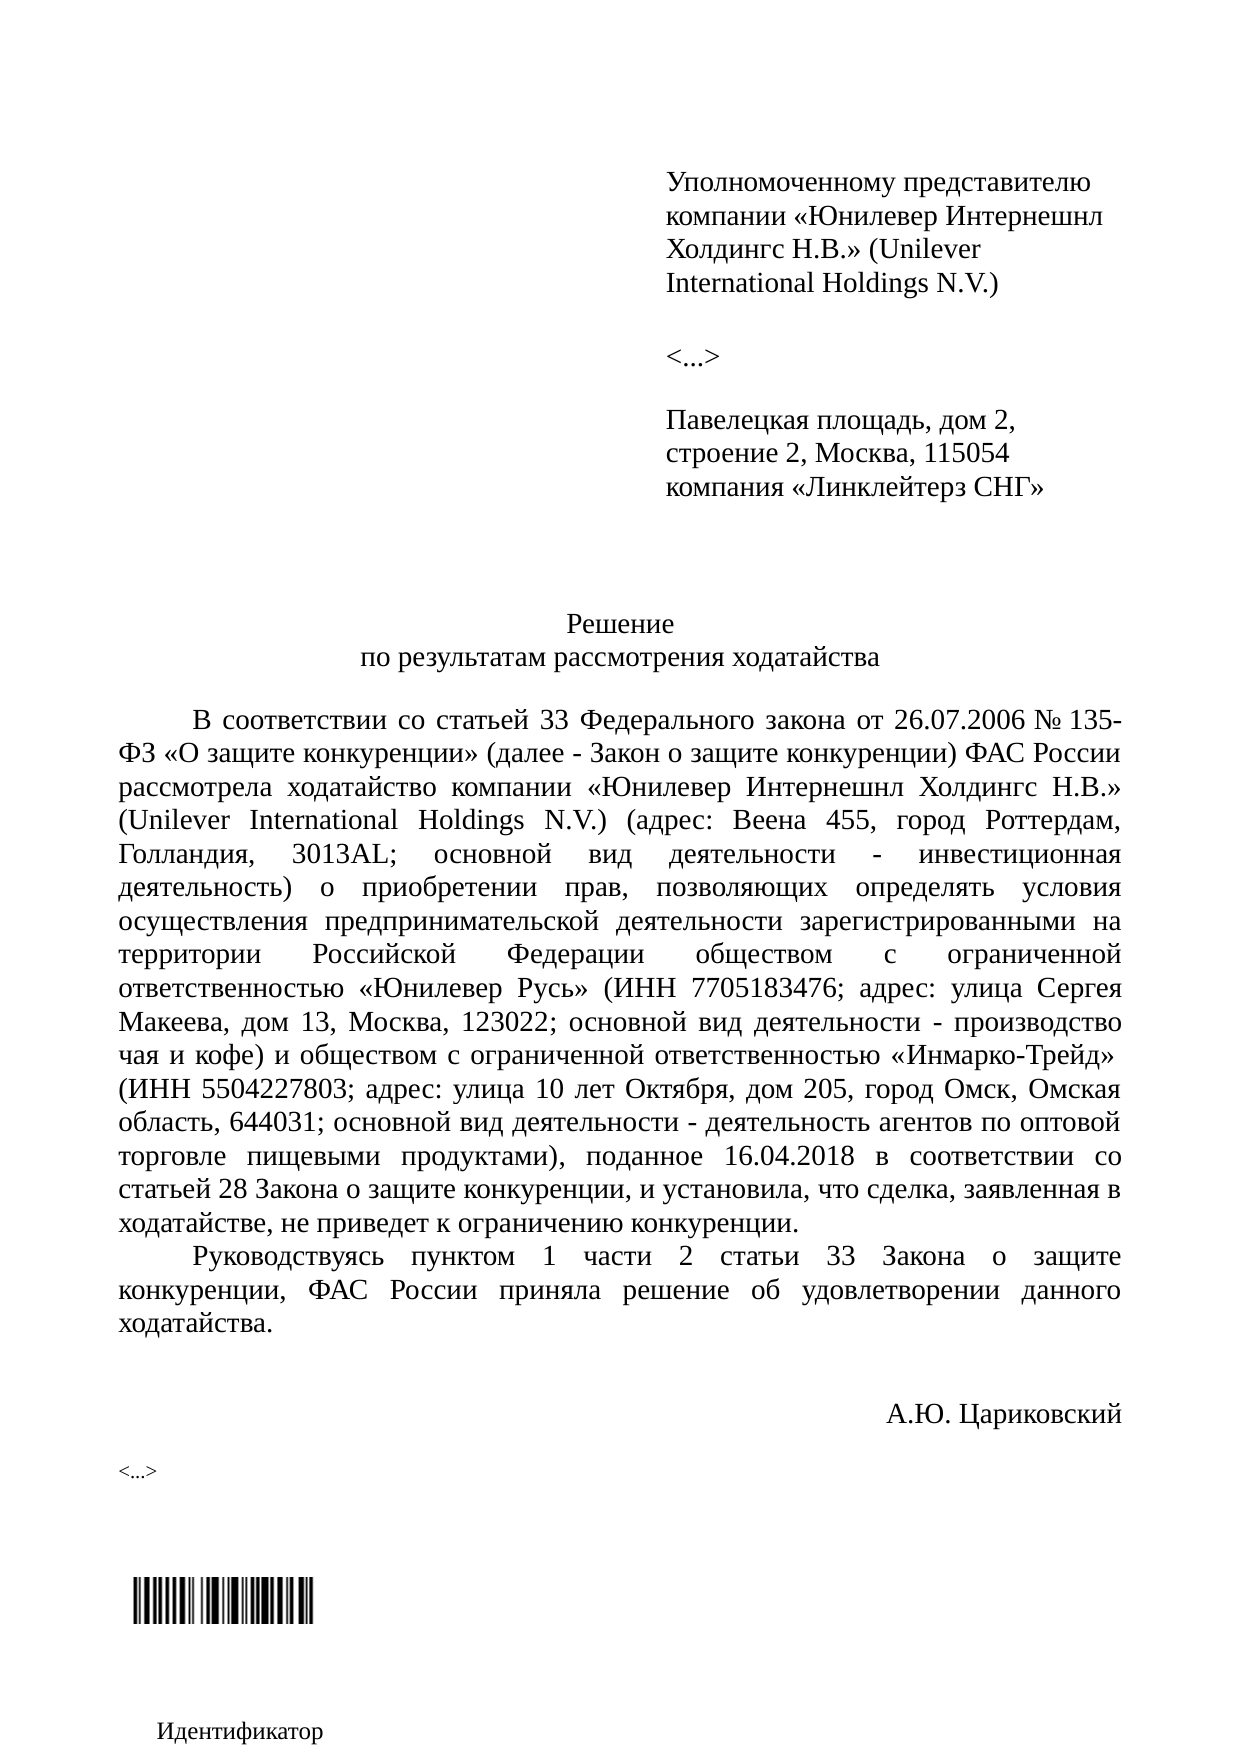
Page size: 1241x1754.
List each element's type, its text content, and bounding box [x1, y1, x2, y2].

text А.Ю. Цариковский [118, 1397, 1122, 1430]
text Решение [118, 606, 1122, 639]
table_header Уполномоченному представителю компании «Юнилевер Интернешнл Холдингс Н.В.» (Unilever International Holdings N.V.) <...> Павелецкая площадь, дом 2, строение 2, Москва, 115054 компания «Линклейтерз СНГ» [666, 118, 1123, 502]
picture [118, 1577, 331, 1624]
text Руководствуясь пунктом 1 части 2 статьи 33 Закона о защите конкуренции, ФАС России приняла решение об удовлетворении данного ходатайства. [118, 1238, 1122, 1339]
text <...> [118, 1459, 1122, 1483]
text В соответствии со статьей 33 Федерального закона от 26.07.2006 № 135-ФЗ «О защите конкуренции» (далее - Закон о защите конкуренции) ФАС России рассмотрела ходатайство компании «Юнилевер Интернешнл Холдингс Н.В.» (Unilever International Holdings N.V.) (адрес: Веена 455, город Роттердам, Голландия, 3013AL; основной вид деятельности - инвестиционная деятельность) о приобретении прав, позволяющих определять условия осуществления предпринимательской деятельности зарегистрированными на территории Российской Федерации обществом с ограниченной ответственностью «Юнилевер Русь» (ИНН 7705183476; адрес: улица Сергея Макеева, дом 13, Москва, 123022; основной вид деятельности - производство чая и кофе) и обществом с ограниченной ответственностью «Инмарко-Трейд» (ИНН 5504227803; адрес: улица 10 лет Октября, дом 205, город Омск, Омская область, 644031; основной вид деятельности - деятельность агентов по оптовой торговле пищевыми продуктами), поданное 16.04.2018 в соответствии со статьей 28 Закона о защите конкуренции, и установила, что сделка, заявленная в ходатайстве, не приведет к ограничению конкуренции. [118, 702, 1122, 1238]
text по результатам рассмотрения ходатайства [118, 639, 1122, 673]
